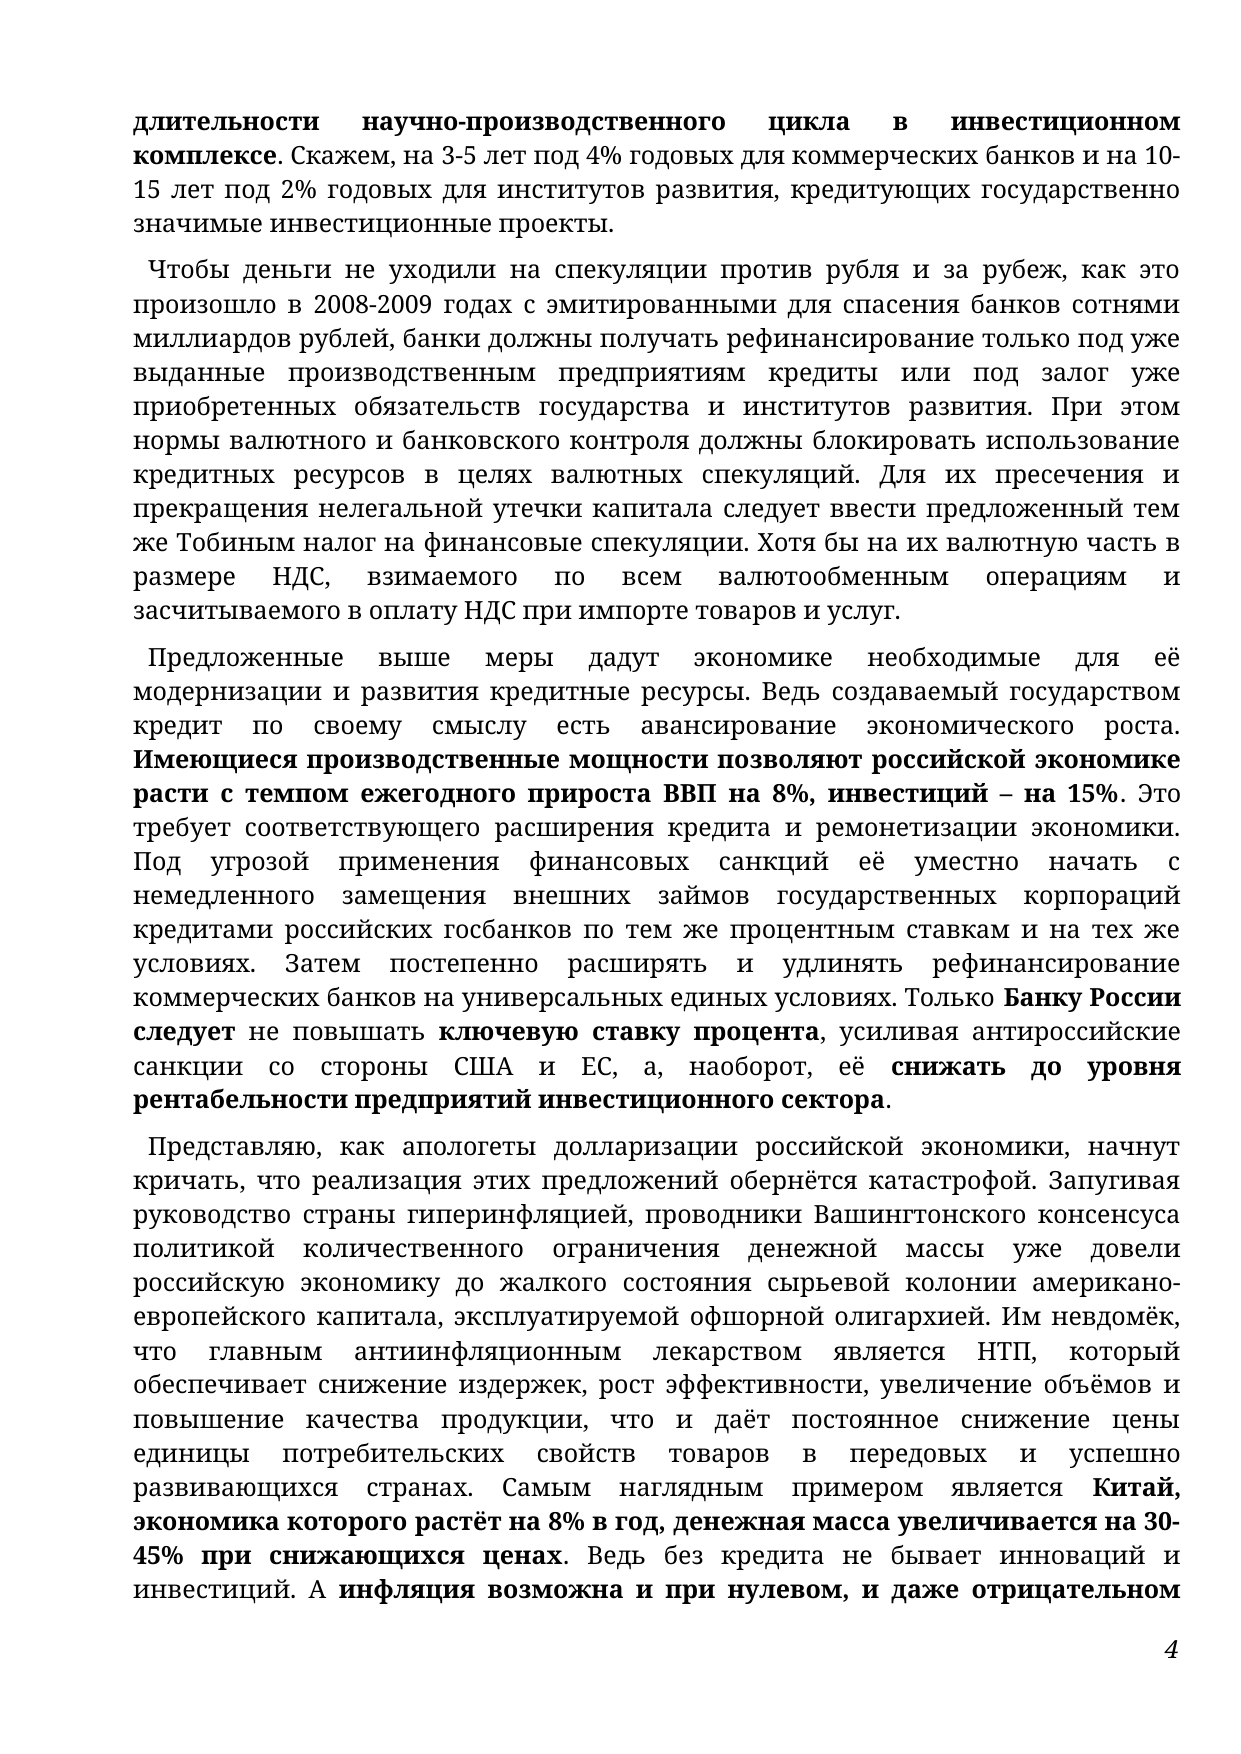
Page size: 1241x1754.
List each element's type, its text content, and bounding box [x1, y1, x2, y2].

text Представляю, как апологеты долларизации российской экономики, начнут кричать, что реализация этих предложений обернётся катастрофой. Запугивая руководство страны гиперинфляцией, проводники Вашингтонского консенсуса политикой количественного ограничения денежной массы уже довели российскую экономику до жалкого состояния сырьевой колонии американо-европейского капитала, эксплуатируемой офшорной олигархией. Им невдомёк, что главным антиинфляционным лекарством является НТП, который обеспечивает снижение издержек, рост эффективности, увеличение объёмов и повышение качества продукции, что и даёт постоянное снижение цены единицы потребительских свойств товаров в передовых и успешно развивающихся странах. Самым наглядным примером является Китай, экономика которого растёт на 8% в год, денежная масса увеличивается на 30-45% при снижающихся ценах. Ведь без кредита не бывает инноваций и инвестиций. А инфляция возможна и при нулевом, и даже отрицательном [133, 1129, 1181, 1606]
text длительности научно-производственного цикла в инвестиционном комплексе. Скажем, на 3-5 лет под 4% годовых для коммерческих банков и на 10-15 лет под 2% годовых для институтов развития, кредитующих государственно значимые инвестиционные проекты. [133, 103, 1181, 240]
text Чтобы деньги не уходили на спекуляции против рубля и за рубеж, как это произошло в 2008-2009 годах с эмитированными для спасения банков сотнями миллиардов рублей, банки должны получать рефинансирование только под уже выданные производственным предприятиям кредиты или под залог уже приобретенных обязательств государства и институтов развития. При этом нормы валютного и банковского контроля должны блокировать использование кредитных ресурсов в целях валютных спекуляций. Для их пресечения и прекращения нелегальной утечки капитала следует ввести предложенный тем же Тобиным налог на финансовые спекуляции. Хотя бы на их валютную часть в размере НДС, взимаемого по всем валютообменным операциям и засчитываемого в оплату НДС при импорте товаров и услуг. [133, 252, 1181, 627]
text Предложенные выше меры дадут экономике необходимые для её модернизации и развития кредитные ресурсы. Ведь создаваемый государством кредит по своему смыслу есть авансирование экономического роста. Имеющиеся производственные мощности позволяют российской экономике расти с темпом ежегодного прироста ВВП на 8%, инвестиций – на 15%. Это требует соответствующего расширения кредита и ремонетизации экономики. Под угрозой применения финансовых санкций её уместно начать с немедленного замещения внешних займов государственных корпораций кредитами российских госбанков по тем же процентным ставкам и на тех же условиях. Затем постепенно расширять и удлинять рефинансирование коммерческих банков на универсальных единых условиях. Только Банку России следует не повышать ключевую ставку процента, усиливая антироссийские санкции со стороны США и ЕС, а, наоборот, её снижать до уровня рентабельности предприятий инвестиционного сектора. [133, 639, 1181, 1116]
